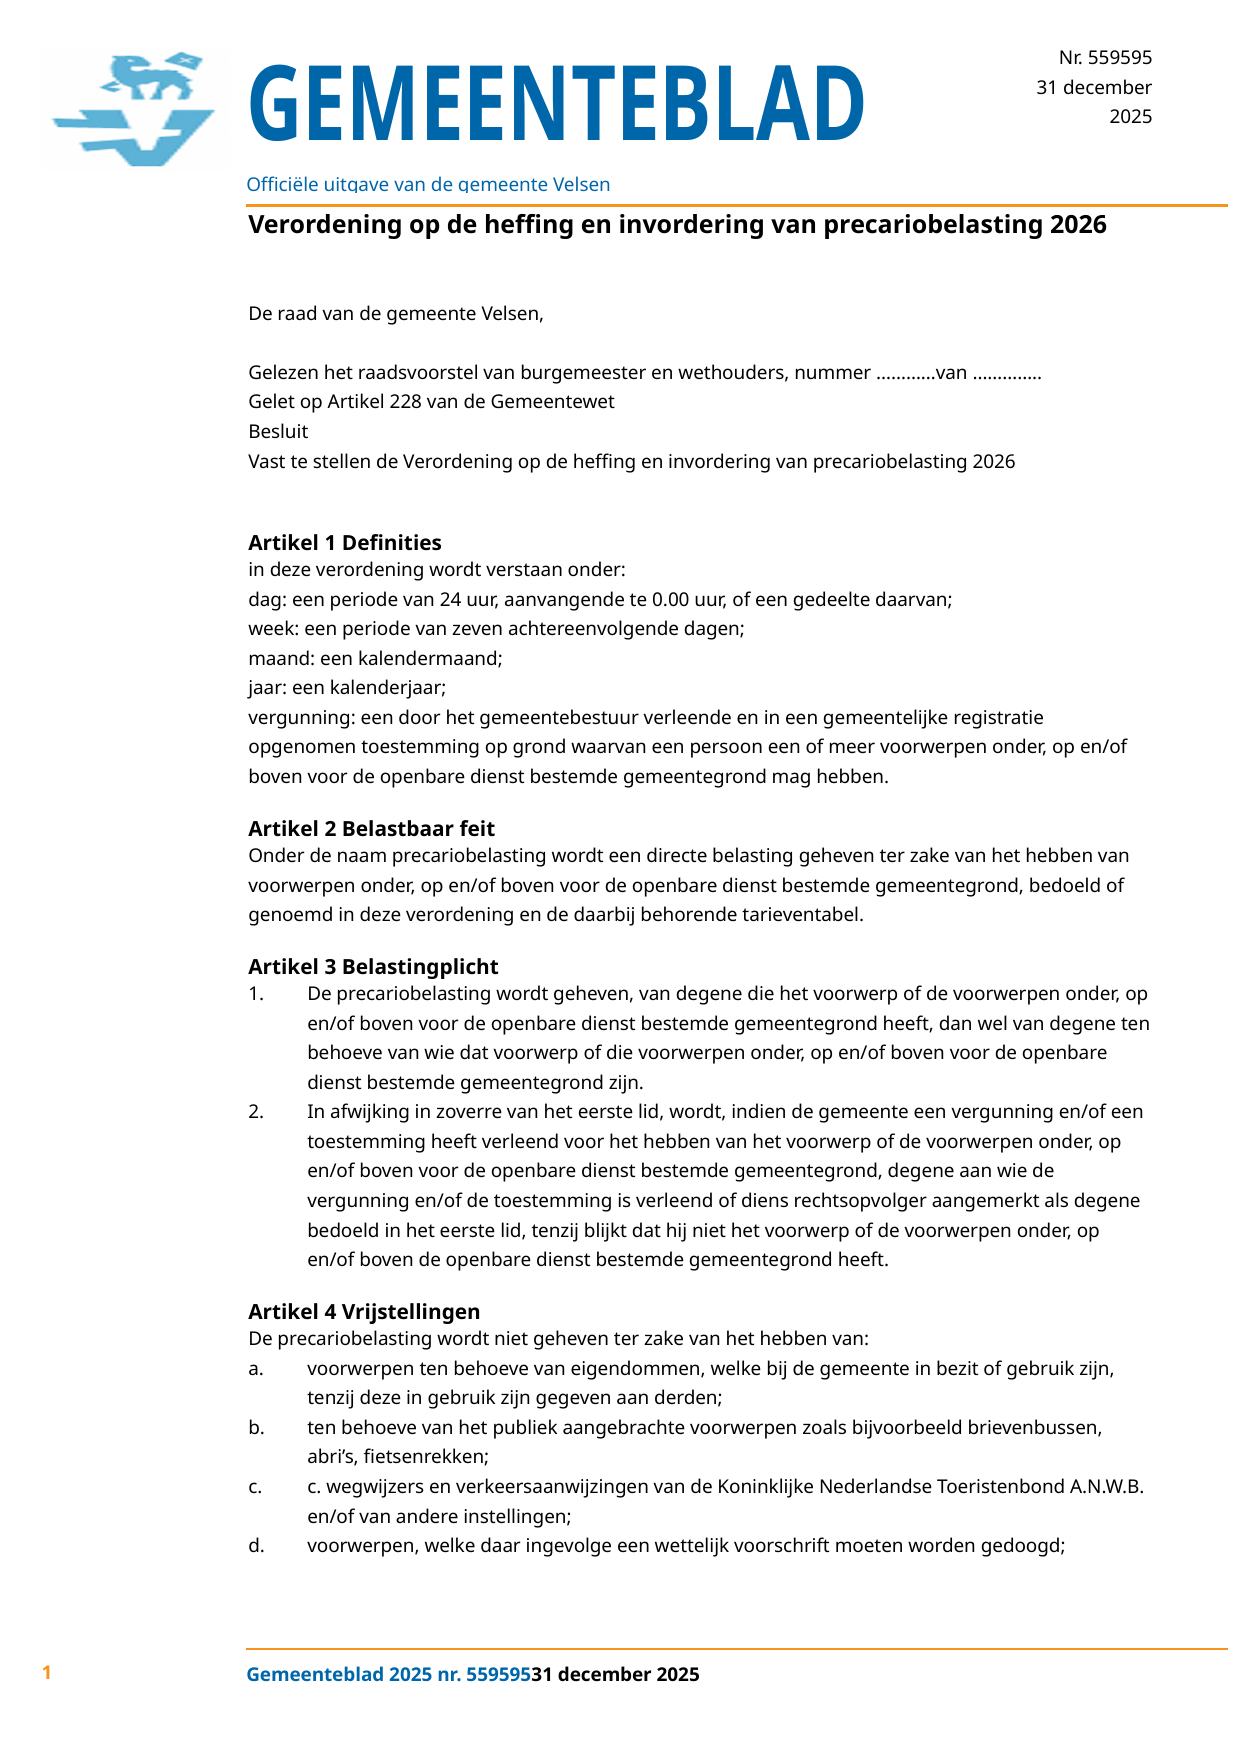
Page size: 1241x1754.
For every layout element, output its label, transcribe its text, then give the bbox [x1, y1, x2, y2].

text jaar: een kalenderjaar; [248, 674, 1152, 700]
list De precariobelasting wordt geheven, van degene die het voorwerp of de voorwerpen onder, op en/of boven voor de openbare dienst bestemde gemeentegrond heeft, dan wel van degene ten behoeve van wie dat voorwerp of die voorwerpen onder, op en/of boven voor de openbare dienst bestemde gemeentegrond zijn. [248, 980, 1152, 1095]
text Gelezen het raadsvoorstel van burgemeester en wethouders, nummer …………van ………….. [248, 359, 1152, 385]
list c. wegwijzers en verkeersaanwijzingen van de Koninklijke Nederlandse Toeristenbond A.N.W.B. en/of van andere instellingen; [248, 1473, 1152, 1528]
text week: een periode van zeven achtereenvolgende dagen; [248, 615, 1152, 641]
text Artikel 1 Definities [248, 528, 1152, 556]
text Besluit [248, 418, 1152, 444]
text Artikel 4 Vrijstellingen [248, 1297, 1152, 1325]
list ten behoeve van het publiek aangebrachte voorwerpen zoals bijvoorbeeld brievenbussen, abri’s, fietsenrekken; [248, 1414, 1152, 1469]
text Verordening op de heffing en invordering van precariobelasting 2026 [248, 207, 1152, 241]
text maand: een kalendermaand; [248, 645, 1152, 671]
text De raad van de gemeente Velsen, [248, 300, 1152, 326]
list voorwerpen, welke daar ingevolge een wettelijk voorschrift moeten worden gedoogd; [248, 1532, 1152, 1558]
text in deze verordening wordt verstaan onder: [248, 556, 1152, 582]
text dag: een periode van 24 uur, aanvangende te 0.00 uur, of een gedeelte daarvan; [248, 586, 1152, 612]
text Vast te stellen de Verordening op de heffing en invordering van precariobelasting 2026 [248, 448, 1152, 473]
text Gelet op Artikel 228 van de Gemeentewet [248, 389, 1152, 414]
picture [41, 47, 231, 172]
text Artikel 2 Belastbaar feit [248, 814, 1152, 842]
text Artikel 3 Belastingplicht [248, 952, 1152, 980]
text De precariobelasting wordt niet geheven ter zake van het hebben van: [248, 1325, 1152, 1351]
text Onder de naam precariobelasting wordt een directe belasting geheven ter zake van het hebben van voorwerpen onder, op en/of boven voor de openbare dienst bestemde gemeentegrond, bedoeld of genoemd in deze verordening en de daarbij behorende tarieventabel. [248, 842, 1152, 927]
text vergunning: een door het gemeentebestuur verleende en in een gemeentelijke registratie opgenomen toestemming op grond waarvan een persoon een of meer voorwerpen onder, op en/of boven voor de openbare dienst bestemde gemeentegrond mag hebben. [248, 704, 1152, 789]
list In afwijking in zoverre van het eerste lid, wordt, indien de gemeente een vergunning en/of een toestemming heeft verleend voor het hebben van het voorwerp of de voorwerpen onder, op en/of boven voor de openbare dienst bestemde gemeentegrond, degene aan wie de vergunning en/of de toestemming is verleend of diens rechtsopvolger aangemerkt als degene bedoeld in het eerste lid, tenzij blijkt dat hij niet het voorwerp of de voorwerpen onder, op en/of boven de openbare dienst bestemde gemeentegrond heeft. [248, 1098, 1152, 1272]
list voorwerpen ten behoeve van eigendommen, welke bij de gemeente in bezit of gebruik zijn, tenzij deze in gebruik zijn gegeven aan derden; [248, 1355, 1152, 1410]
